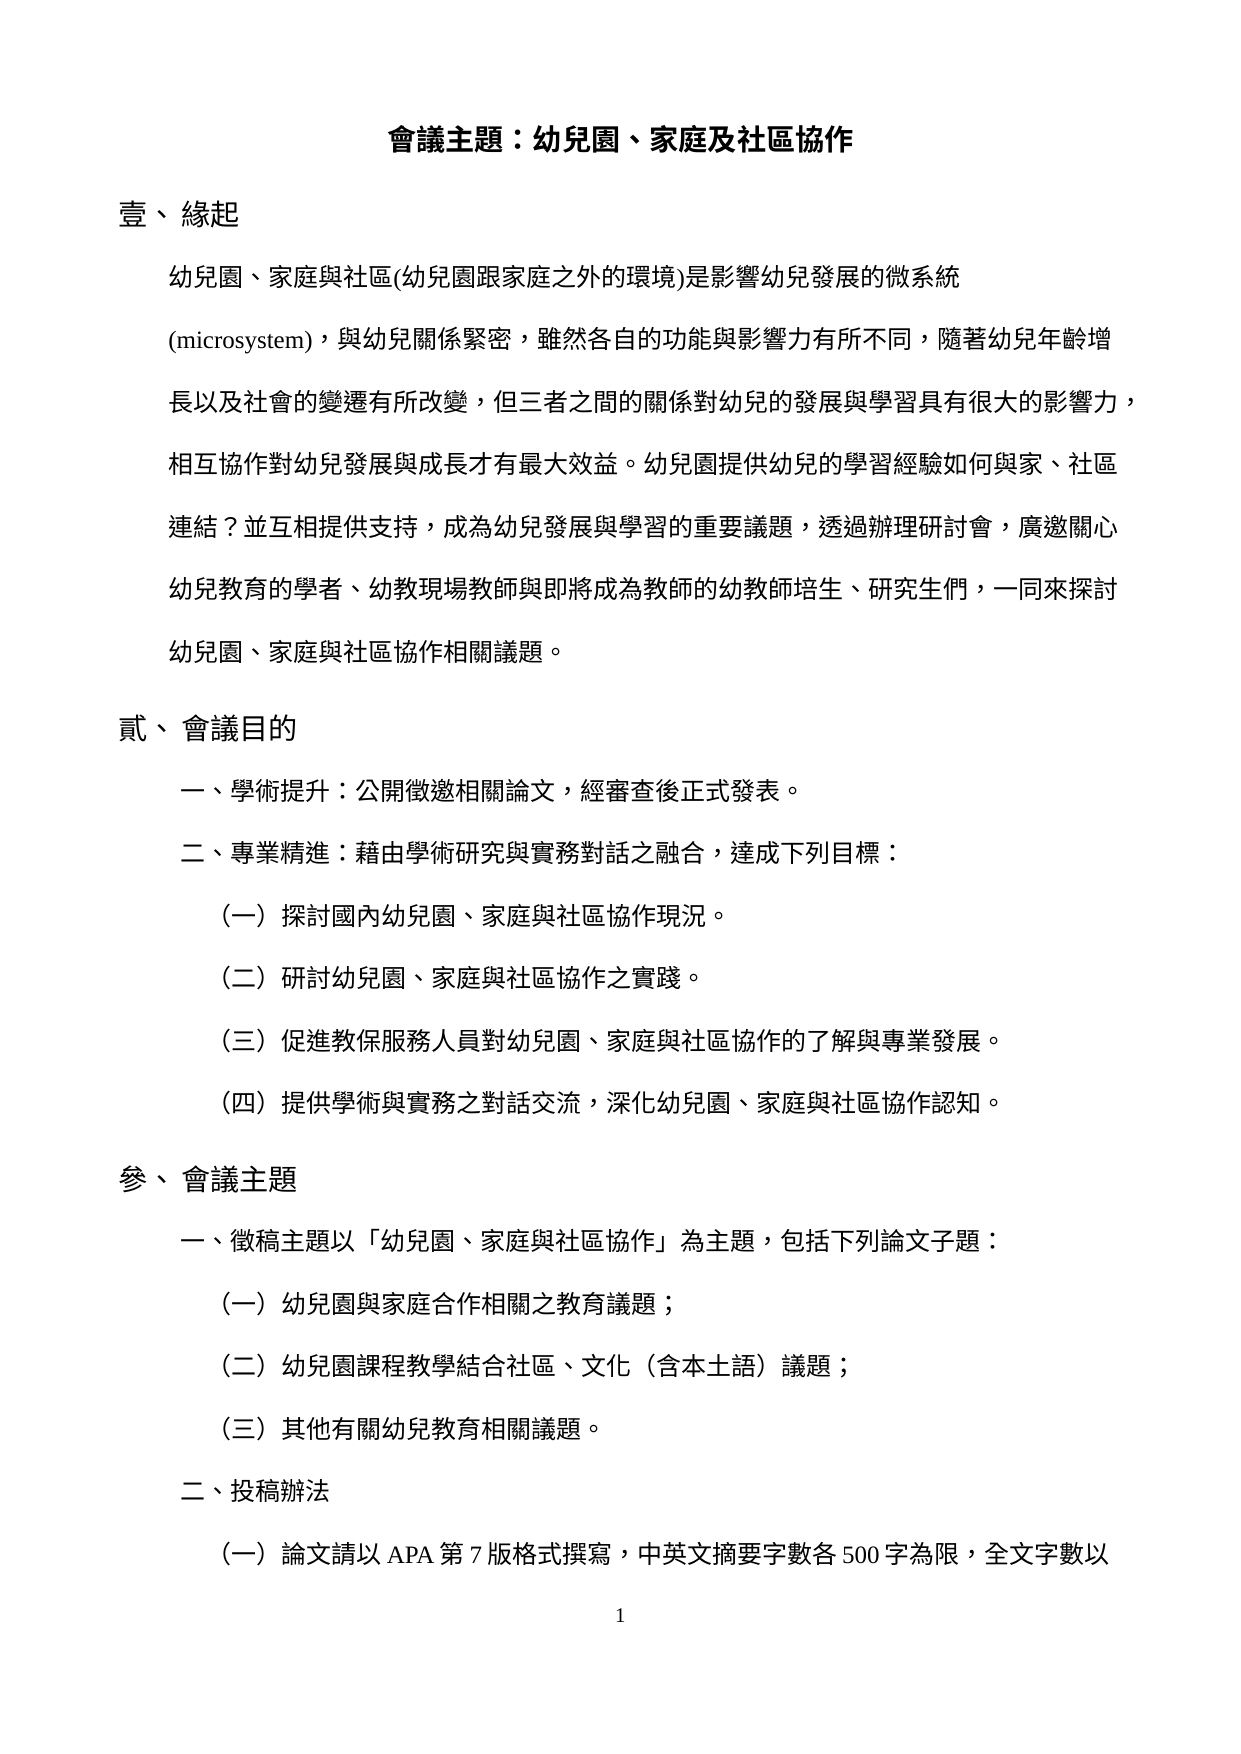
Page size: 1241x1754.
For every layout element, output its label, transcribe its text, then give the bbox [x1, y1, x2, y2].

text 二、投稿辦法 [181, 1448, 1122, 1511]
text 一、學術提升：公開徵邀相關論文，經審查後正式發表。 [181, 747, 1122, 810]
list 會議主題 [118, 1136, 1122, 1198]
list 會議目的 [118, 685, 1122, 747]
text （二）幼兒園課程教學結合社區、文化（含本土語）議題； [118, 1323, 1122, 1386]
text 會議主題：幼兒園、家庭及社區協作 [118, 96, 1122, 158]
text （二）研討幼兒園、家庭與社區協作之實踐。 [118, 935, 1122, 997]
text （三）促進教保服務人員對幼兒園、家庭與社區協作的了解與專業發展。 [118, 997, 1122, 1060]
text （一）幼兒園與家庭合作相關之教育議題； [118, 1261, 1122, 1323]
text 幼兒園、家庭與社區(幼兒園跟家庭之外的環境)是影響幼兒發展的微系統(microsystem)，與幼兒關係緊密，雖然各自的功能與影響力有所不同，隨著幼兒年齡增長以及社會的變遷有所改變，但三者之間的關係對幼兒的發展與學習具有很大的影響力，相互協作對幼兒發展與成長才有最大效益。幼兒園提供幼兒的學習經驗如何與家、社區連結？並互相提供支持，成為幼兒發展與學習的重要議題，透過辦理研討會，廣邀關心幼兒教育的學者、幼教現場教師與即將成為教師的幼教師培生、研究生們，一同來探討幼兒園、家庭與社區協作相關議題。 [168, 234, 1122, 671]
text 二、專業精進：藉由學術研究與實務對話之融合，達成下列目標： [181, 810, 1122, 872]
text （三）其他有關幼兒教育相關議題。 [118, 1386, 1122, 1448]
text （一）探討國內幼兒園、家庭與社區協作現況。 [118, 872, 1122, 935]
text （一）論文請以APA第7版格式撰寫，中英文摘要字數各500字為限，全文字數以 [207, 1511, 1122, 1573]
list 緣起 [118, 171, 1122, 234]
text （四）提供學術與實務之對話交流，深化幼兒園、家庭與社區協作認知。 [118, 1060, 1122, 1122]
text 一、徵稿主題以「幼兒園、家庭與社區協作」為主題，包括下列論文子題： [181, 1198, 1122, 1261]
